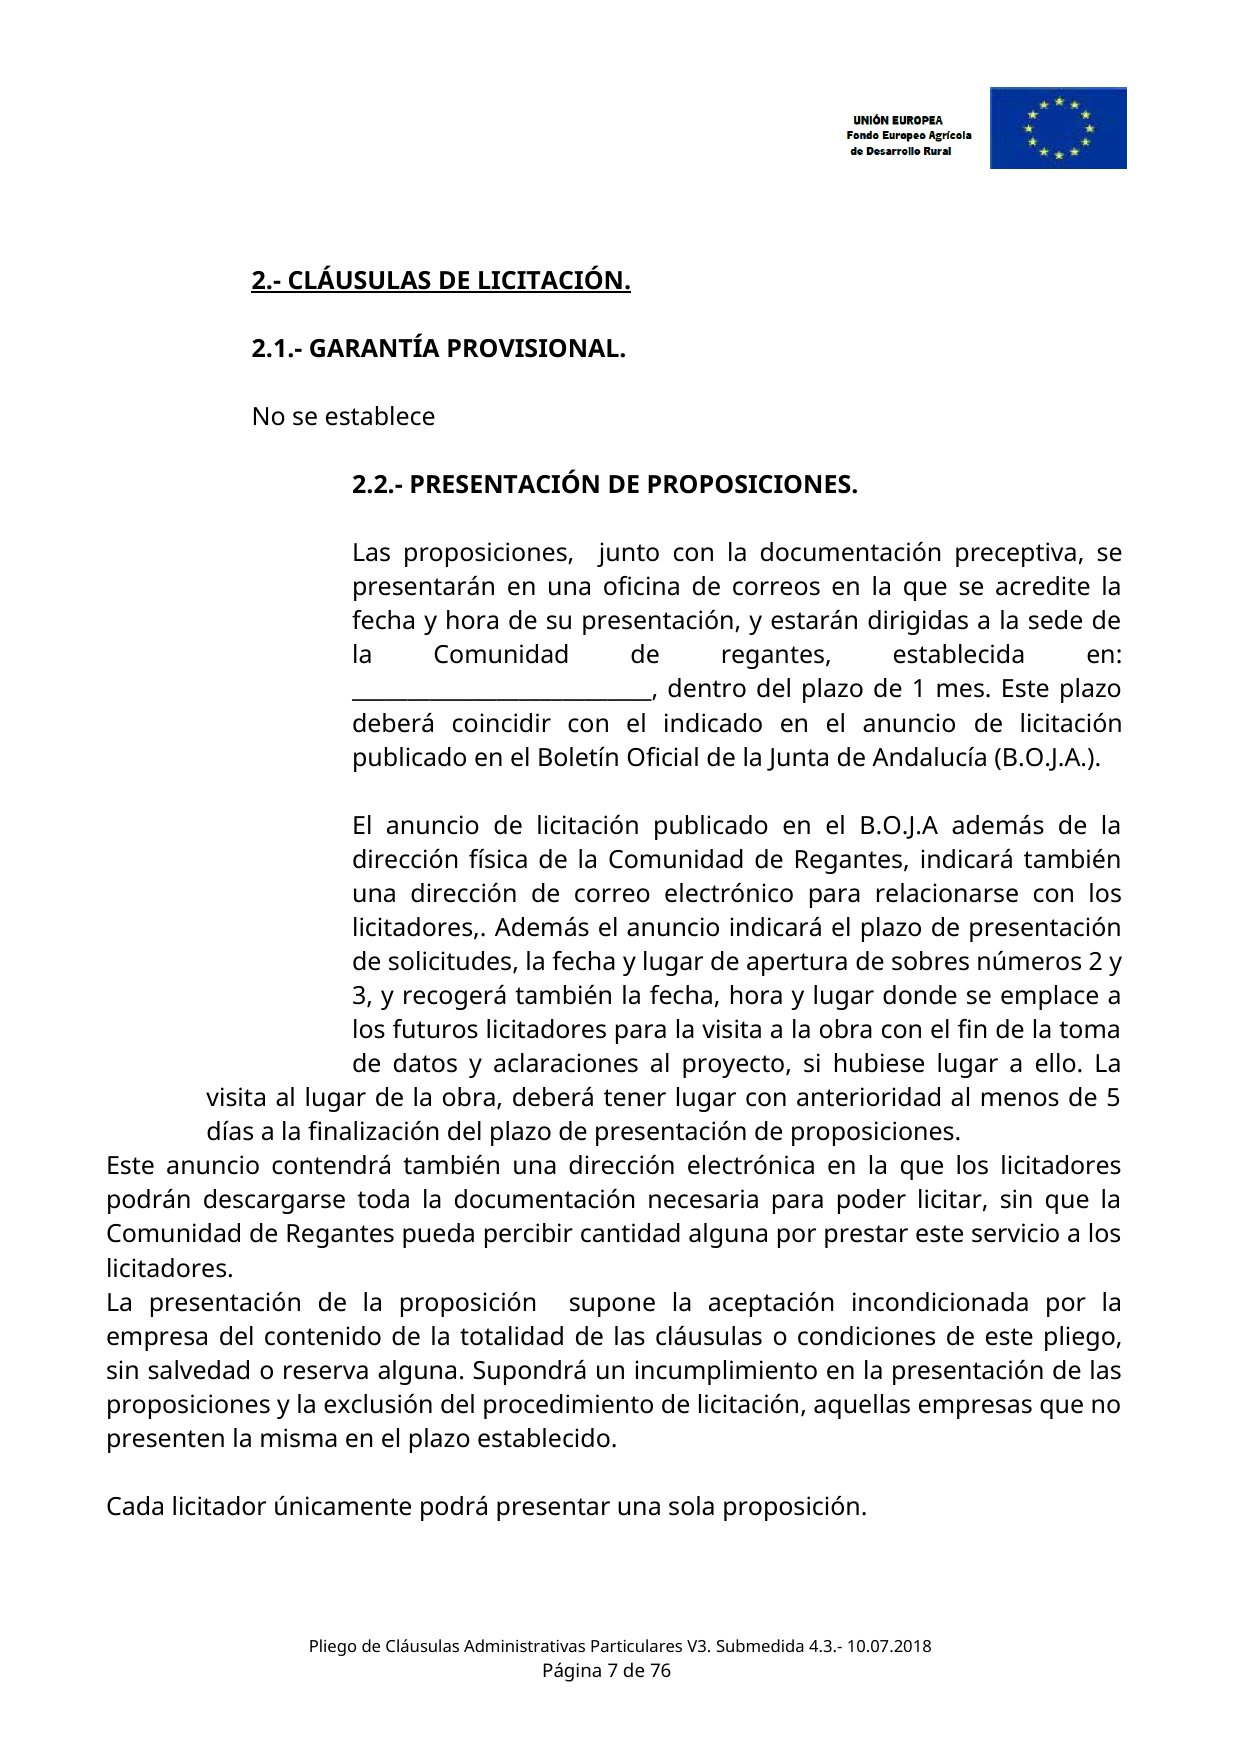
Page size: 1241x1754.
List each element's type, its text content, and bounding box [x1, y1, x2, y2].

text La presentación de la proposición supone la aceptación incondicionada por la empresa del contenido de la totalidad de las cláusulas o condiciones de este pliego, sin salvedad o reserva alguna. Supondrá un incumplimiento en la presentación de las proposiciones y la exclusión del procedimiento de licitación, aquellas empresas que no presenten la misma en el plazo establecido. [106, 1284, 1123, 1454]
text 2.2.- PRESENTACIÓN DE PROPOSICIONES. [206, 467, 1123, 501]
picture [832, 84, 1143, 173]
text Este anuncio contendrá también una dirección electrónica en la que los licitadores podrán descargarse toda la documentación necesaria para poder licitar, sin que la Comunidad de Regantes pueda percibir cantidad alguna por prestar este servicio a los licitadores. [106, 1148, 1123, 1284]
text El anuncio de licitación publicado en el B.O.J.A además de la dirección física de la Comunidad de Regantes, indicará también una dirección de correo electrónico para relacionarse con los licitadores,. Además el anuncio indicará el plazo de presentación de solicitudes, la fecha y lugar de apertura de sobres números 2 y 3, y recogerá también la fecha, hora y lugar donde se emplace a los futuros licitadores para la visita a la obra con el fin de la toma de datos y aclaraciones al proyecto, si hubiese lugar a ello. La visita al lugar de la obra, deberá tener lugar con anterioridad al menos de 5 días a la finalización del plazo de presentación de proposiciones. [206, 807, 1123, 1148]
text 2.- CLÁUSULAS DE LICITACIÓN. [106, 262, 1123, 296]
text Cada licitador únicamente podrá presentar una sola proposición. [106, 1489, 1123, 1523]
text Las proposiciones, junto con la documentación preceptiva, se presentarán en una oficina de correos en la que se acredite la fecha y hora de su presentación, y estarán dirigidas a la sede de la Comunidad de regantes, establecida en: ___________________________, dentro del plazo de 1 mes. Este plazo deberá coincidir con el indicado en el anuncio de licitación publicado en el Boletín Oficial de la Junta de Andalucía (B.O.J.A.). [206, 535, 1123, 773]
text 2.1.- GARANTÍA PROVISIONAL. [106, 331, 1123, 364]
text No se establece [106, 399, 1123, 433]
